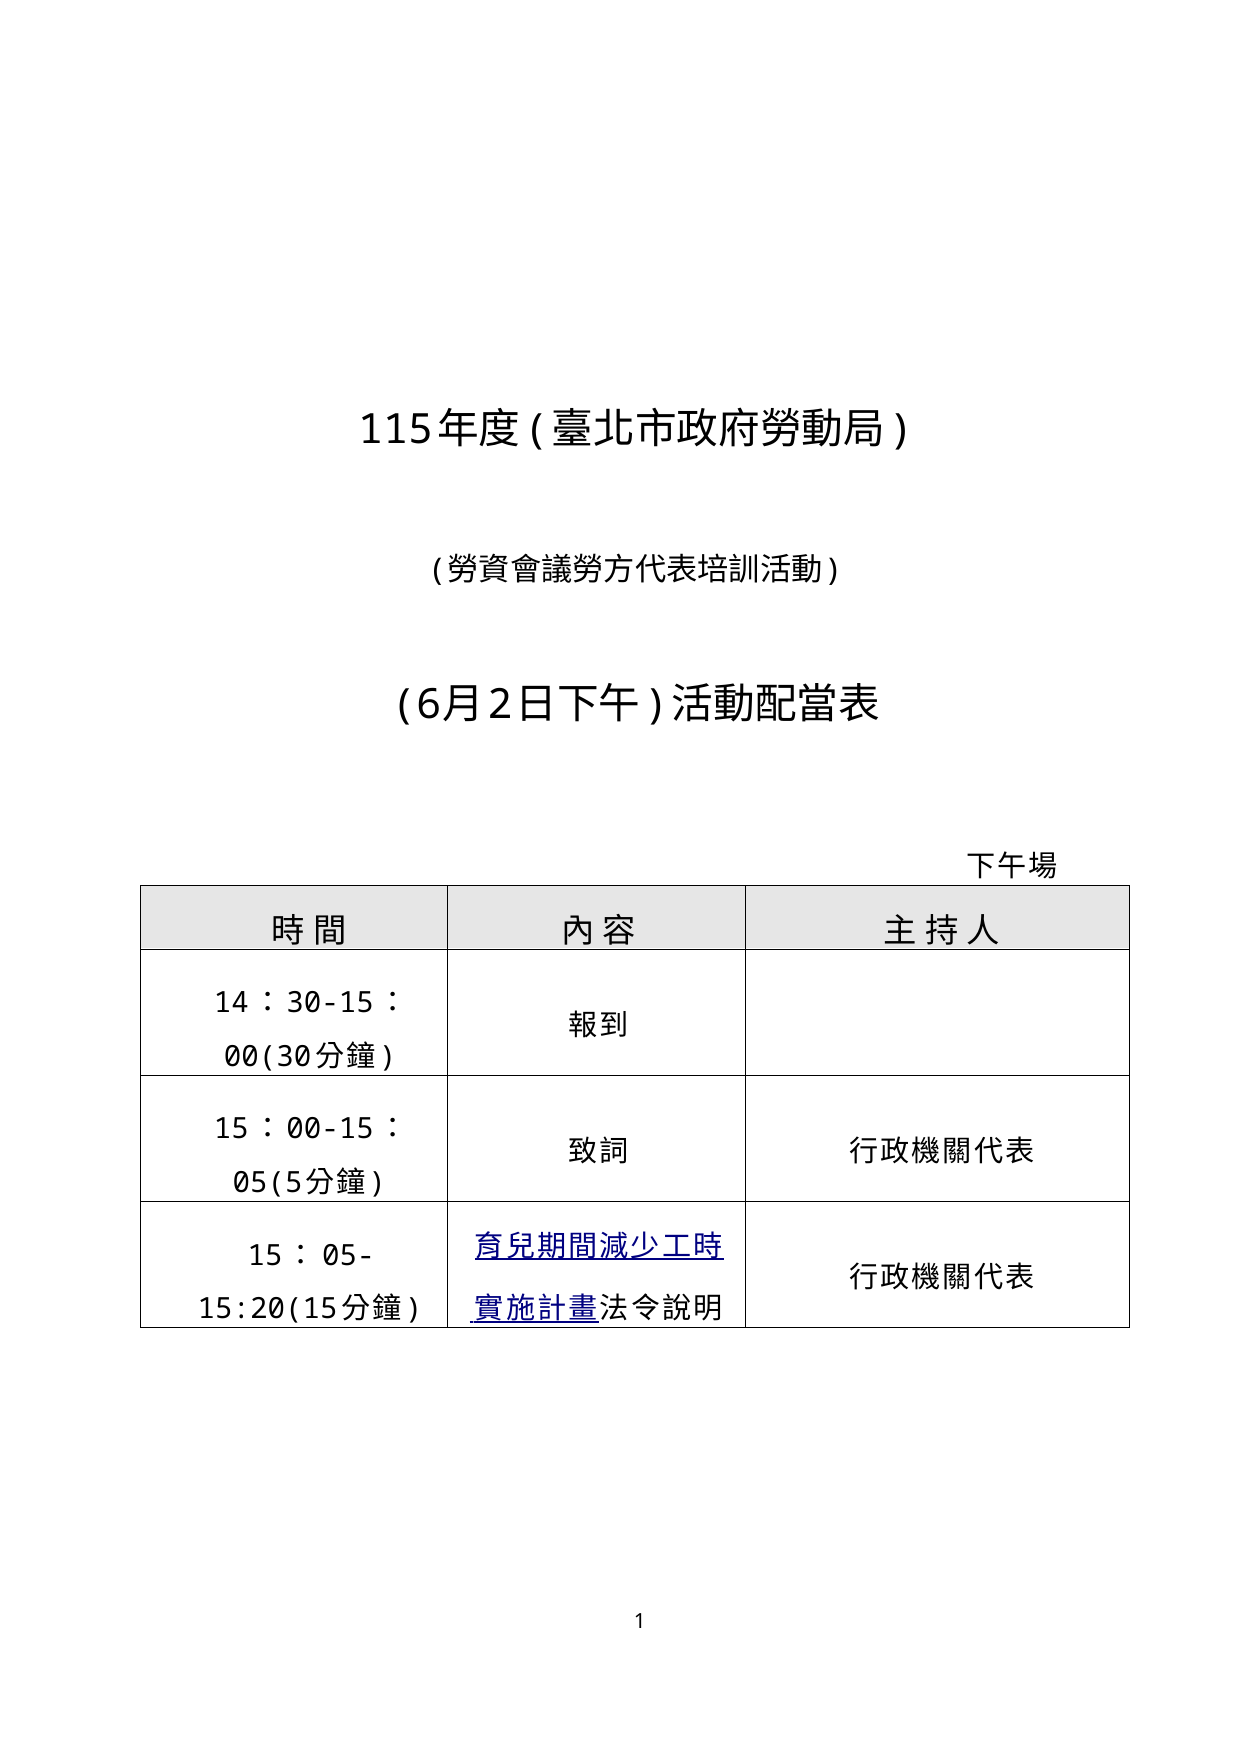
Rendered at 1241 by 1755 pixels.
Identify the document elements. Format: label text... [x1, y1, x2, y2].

table_cell 行政機關代表 [746, 1076, 1129, 1201]
text (6月2日下午)活動配當表 [144, 622, 1088, 747]
table_cell 報到 [448, 950, 745, 1074]
table_cell 14：30-15：00(30分鐘) [141, 950, 447, 1074]
table_cell 行政機關代表 [746, 1202, 1129, 1327]
table_header 主持人 [746, 886, 1129, 948]
table_cell [746, 950, 1129, 1074]
table_cell 15：05-15:20(15分鐘) [141, 1202, 447, 1327]
table_cell 15：00-15：05(5分鐘) [141, 1076, 447, 1201]
text 115年度(臺北市政府勞動局) [144, 347, 1088, 472]
table_cell 致詞 [448, 1076, 745, 1201]
text (勞資會議勞方代表培訓活動) [144, 485, 1088, 610]
table_header 內容 [448, 886, 745, 948]
table_header 時間 [141, 886, 447, 948]
table_cell 育兒期間減少工時實施計畫法令說明 [448, 1202, 745, 1327]
text 下午場 [182, 822, 1058, 885]
